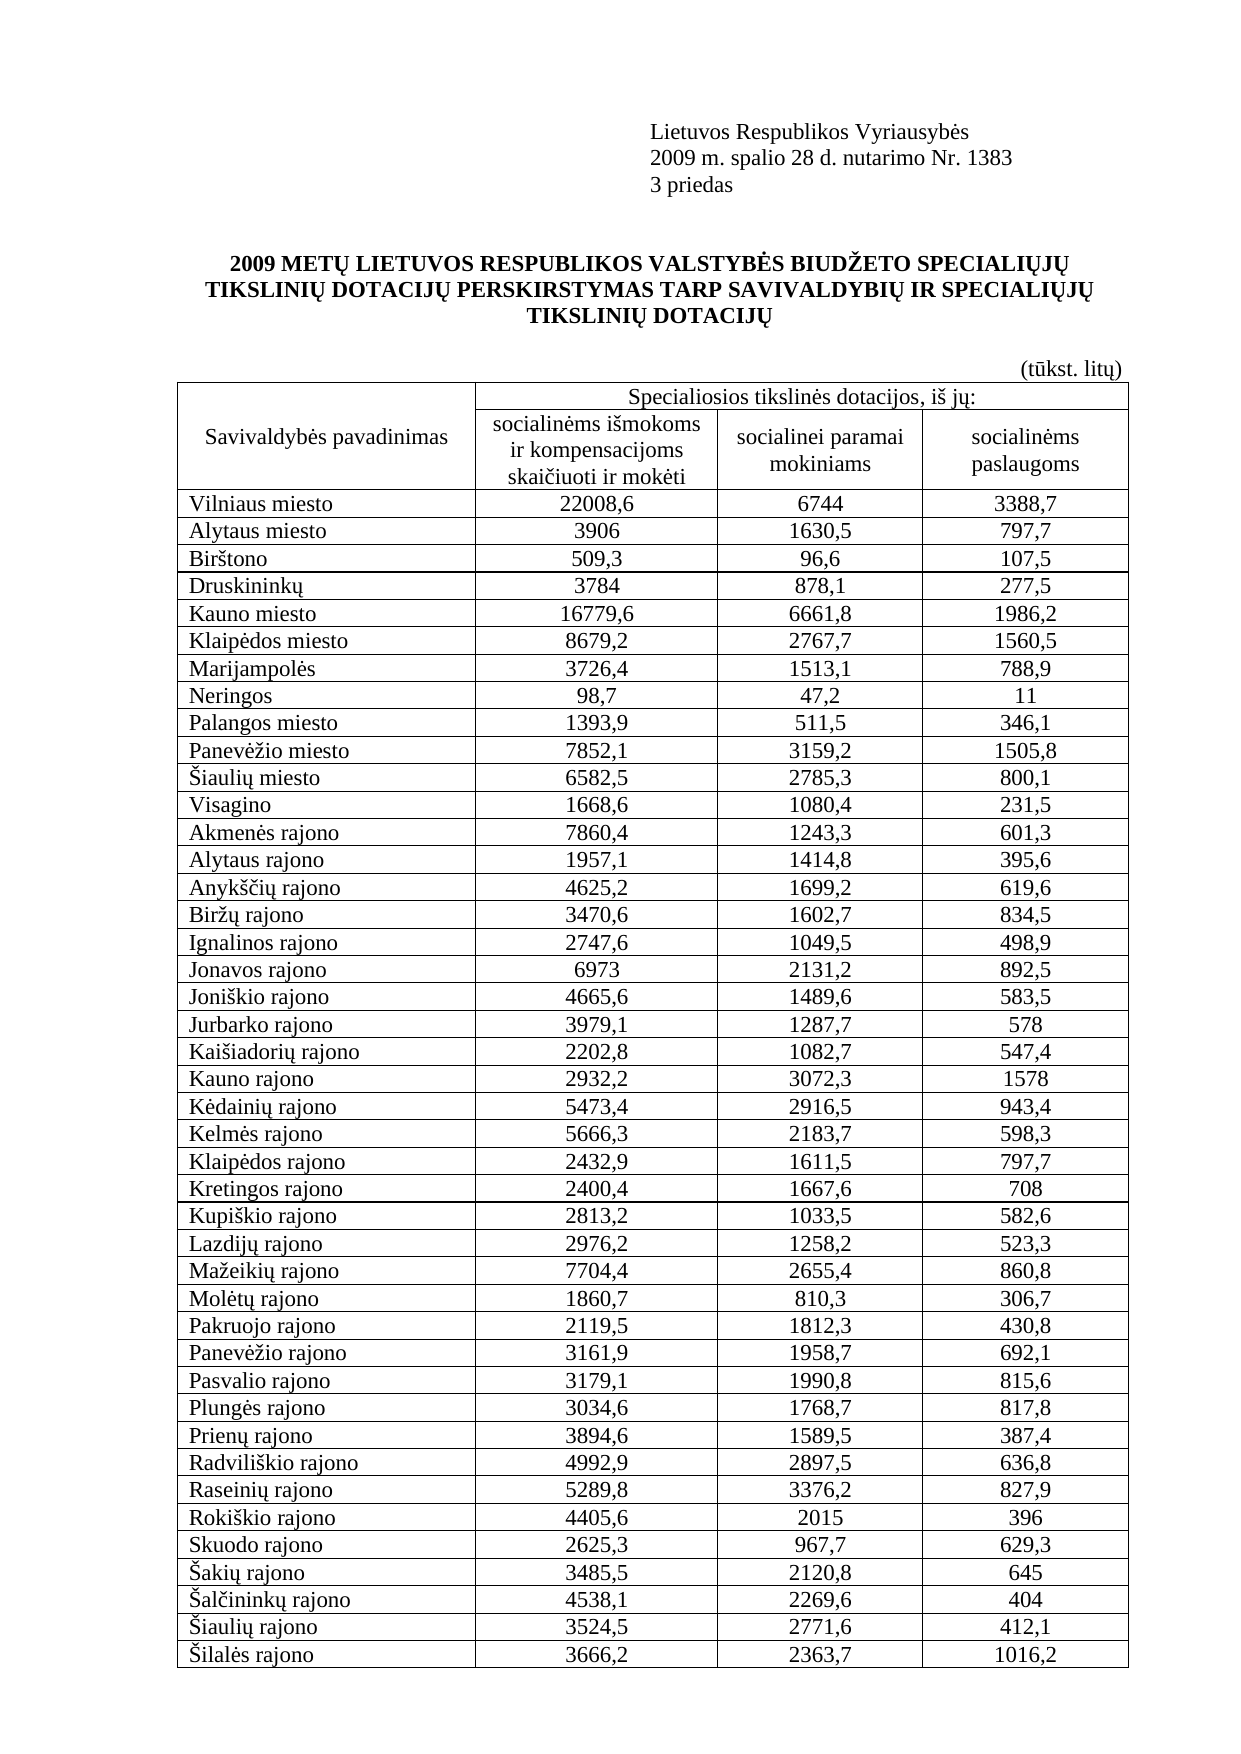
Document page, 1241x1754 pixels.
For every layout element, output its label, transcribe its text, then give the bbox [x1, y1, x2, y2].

table_cell 277,5 [923, 573, 1128, 599]
table_cell 1393,9 [476, 709, 717, 736]
table_cell Šakių rajono [178, 1559, 475, 1585]
table_cell Kelmės rajono [178, 1120, 475, 1147]
table_cell 1667,6 [718, 1175, 922, 1201]
table_cell 598,3 [923, 1120, 1128, 1147]
table_cell Klaipėdos rajono [178, 1148, 475, 1174]
table_cell 3485,5 [476, 1559, 717, 1585]
table_cell Kėdainių rajono [178, 1093, 475, 1119]
table_cell 797,7 [923, 1148, 1128, 1174]
table_cell 878,1 [718, 573, 922, 599]
table_cell 306,7 [923, 1285, 1128, 1311]
table_cell 2897,5 [718, 1449, 922, 1475]
table_cell 1578 [923, 1066, 1128, 1092]
table_cell 708 [923, 1175, 1128, 1201]
table_cell 2813,2 [476, 1203, 717, 1229]
table_cell 11 [923, 682, 1128, 708]
table_cell 1243,3 [718, 819, 922, 845]
table_cell 2655,4 [718, 1257, 922, 1284]
table_cell Alytaus rajono [178, 846, 475, 873]
table_cell 2932,2 [476, 1066, 717, 1092]
table_cell 430,8 [923, 1312, 1128, 1338]
table_cell 2432,9 [476, 1148, 717, 1174]
table_cell Jurbarko rajono [178, 1011, 475, 1037]
table_cell 629,3 [923, 1531, 1128, 1558]
table_cell 22008,6 [476, 490, 717, 517]
table_cell 636,8 [923, 1449, 1128, 1475]
table_cell socialinėms išmokoms ir kompensacijoms skaičiuoti ir mokėti [476, 410, 717, 489]
table_cell 582,6 [923, 1203, 1128, 1229]
table_cell 5473,4 [476, 1093, 717, 1119]
table_cell 2400,4 [476, 1175, 717, 1201]
table_cell 1414,8 [718, 846, 922, 873]
table_cell 3388,7 [923, 490, 1128, 517]
table_cell 98,7 [476, 682, 717, 708]
table_cell 1986,2 [923, 600, 1128, 626]
table_cell 3072,3 [718, 1066, 922, 1092]
table_cell 2363,7 [718, 1641, 922, 1667]
table_cell 967,7 [718, 1531, 922, 1558]
table_cell 1560,5 [923, 627, 1128, 653]
table_cell Kaišiadorių rajono [178, 1038, 475, 1064]
text (tūkst. litų) [177, 355, 1122, 382]
table_cell Raseinių rajono [178, 1476, 475, 1503]
table_cell 6973 [476, 956, 717, 982]
table_cell 231,5 [923, 792, 1128, 818]
table_cell Palangos miesto [178, 709, 475, 736]
table_cell 4992,9 [476, 1449, 717, 1475]
table_cell Lazdijų rajono [178, 1230, 475, 1256]
table_cell 2131,2 [718, 956, 922, 982]
table_cell Druskininkų [178, 573, 475, 599]
table_cell Šiaulių rajono [178, 1614, 475, 1640]
table_cell 4538,1 [476, 1586, 717, 1612]
table_cell 2183,7 [718, 1120, 922, 1147]
table_cell 6661,8 [718, 600, 922, 626]
table_cell 601,3 [923, 819, 1128, 845]
table_cell 1080,4 [718, 792, 922, 818]
table_cell 1812,3 [718, 1312, 922, 1338]
table_cell Radviliškio rajono [178, 1449, 475, 1475]
table_cell Pasvalio rajono [178, 1367, 475, 1393]
table_cell 3470,6 [476, 901, 717, 927]
table_cell 2625,3 [476, 1531, 717, 1558]
text 2009 METŲ LIETUVOS RESPUBLIKOS VALSTYBĖS BIUDŽETO SPECIALIŲJŲ TIKSLINIŲ DOTACIJŲ PERSKIRSTYMAS TARP SAVIVALDYBIŲ IR SPECIALIŲJŲ TIKSLINIŲ DOTACIJŲ [177, 250, 1122, 329]
table_cell 8679,2 [476, 627, 717, 653]
table_cell Kauno miesto [178, 600, 475, 626]
table_cell 6744 [718, 490, 922, 517]
table_cell Kretingos rajono [178, 1175, 475, 1201]
table_cell 6582,5 [476, 764, 717, 791]
table_cell 800,1 [923, 764, 1128, 791]
table_cell Panevėžio rajono [178, 1340, 475, 1366]
table_cell Šilalės rajono [178, 1641, 475, 1667]
table_cell 2767,7 [718, 627, 922, 653]
table_cell 3161,9 [476, 1340, 717, 1366]
table_cell 3524,5 [476, 1614, 717, 1640]
table_cell 3666,2 [476, 1641, 717, 1667]
table_cell 810,3 [718, 1285, 922, 1311]
table_cell 1958,7 [718, 1340, 922, 1366]
table_cell 1699,2 [718, 874, 922, 900]
table_cell 1611,5 [718, 1148, 922, 1174]
table_cell 7852,1 [476, 737, 717, 763]
table_cell 892,5 [923, 956, 1128, 982]
table_cell 16779,6 [476, 600, 717, 626]
table_cell 4625,2 [476, 874, 717, 900]
table_cell 2771,6 [718, 1614, 922, 1640]
table_cell 2120,8 [718, 1559, 922, 1585]
table_cell 3726,4 [476, 655, 717, 681]
table_cell Visagino [178, 792, 475, 818]
table_cell 1589,5 [718, 1422, 922, 1448]
table_cell Kupiškio rajono [178, 1203, 475, 1229]
text Lietuvos Respublikos Vyriausybės 2009 m. spalio 28 d. nutarimo Nr. 1383 3 priedas [650, 118, 1122, 197]
table_cell 3894,6 [476, 1422, 717, 1448]
table_cell Plungės rajono [178, 1394, 475, 1421]
table_cell 3179,1 [476, 1367, 717, 1393]
table_cell 943,4 [923, 1093, 1128, 1119]
table_cell 3906 [476, 518, 717, 544]
table_cell 2747,6 [476, 929, 717, 955]
table_cell 815,6 [923, 1367, 1128, 1393]
table_cell 645 [923, 1559, 1128, 1585]
table_cell Šiaulių miesto [178, 764, 475, 791]
table_cell 817,8 [923, 1394, 1128, 1421]
table_cell 3979,1 [476, 1011, 717, 1037]
table_cell Prienų rajono [178, 1422, 475, 1448]
table_cell Biržų rajono [178, 901, 475, 927]
table_cell 827,9 [923, 1476, 1128, 1503]
table_cell 5666,3 [476, 1120, 717, 1147]
table_cell socialinei paramai mokiniams [718, 410, 922, 489]
table_cell 1860,7 [476, 1285, 717, 1311]
table_cell Ignalinos rajono [178, 929, 475, 955]
table_cell Neringos [178, 682, 475, 708]
table_cell 404 [923, 1586, 1128, 1612]
table_cell 498,9 [923, 929, 1128, 955]
table_cell 5289,8 [476, 1476, 717, 1503]
table_cell 1049,5 [718, 929, 922, 955]
table_cell 1602,7 [718, 901, 922, 927]
table_cell 797,7 [923, 518, 1128, 544]
table_cell 4665,6 [476, 983, 717, 1010]
table_cell 788,9 [923, 655, 1128, 681]
table_cell 1287,7 [718, 1011, 922, 1037]
table_cell 511,5 [718, 709, 922, 736]
table_cell 834,5 [923, 901, 1128, 927]
table_cell 396 [923, 1504, 1128, 1530]
table_cell 578 [923, 1011, 1128, 1037]
table_cell 2785,3 [718, 764, 922, 791]
table_cell 2119,5 [476, 1312, 717, 1338]
table_cell 547,4 [923, 1038, 1128, 1064]
table_cell 3376,2 [718, 1476, 922, 1503]
table_cell 1513,1 [718, 655, 922, 681]
table_cell 7860,4 [476, 819, 717, 845]
table_cell 346,1 [923, 709, 1128, 736]
table_cell Pakruojo rajono [178, 1312, 475, 1338]
table_cell Skuodo rajono [178, 1531, 475, 1558]
table_header Specialiosios tikslinės dotacijos, iš jų: [476, 383, 1128, 409]
table_cell 2269,6 [718, 1586, 922, 1612]
table_cell 387,4 [923, 1422, 1128, 1448]
table_cell 47,2 [718, 682, 922, 708]
table_cell 1990,8 [718, 1367, 922, 1393]
table_cell 1258,2 [718, 1230, 922, 1256]
table_cell 583,5 [923, 983, 1128, 1010]
table_cell socialinėms paslaugoms [923, 410, 1128, 489]
table_cell 619,6 [923, 874, 1128, 900]
table_cell 7704,4 [476, 1257, 717, 1284]
table_cell Klaipėdos miesto [178, 627, 475, 653]
table_cell 1082,7 [718, 1038, 922, 1064]
table_cell 523,3 [923, 1230, 1128, 1256]
table_cell Joniškio rajono [178, 983, 475, 1010]
table_cell 2015 [718, 1504, 922, 1530]
table_cell 2976,2 [476, 1230, 717, 1256]
table_cell 1016,2 [923, 1641, 1128, 1667]
table_cell 1768,7 [718, 1394, 922, 1421]
table_cell 4405,6 [476, 1504, 717, 1530]
table_cell 1489,6 [718, 983, 922, 1010]
table_cell 509,3 [476, 545, 717, 571]
table_cell Šalčininkų rajono [178, 1586, 475, 1612]
table_cell 1505,8 [923, 737, 1128, 763]
table_cell 107,5 [923, 545, 1128, 571]
table_cell Rokiškio rajono [178, 1504, 475, 1530]
table_cell 1957,1 [476, 846, 717, 873]
table_cell Anykščių rajono [178, 874, 475, 900]
table_cell Akmenės rajono [178, 819, 475, 845]
table_cell Panevėžio miesto [178, 737, 475, 763]
table_cell Kauno rajono [178, 1066, 475, 1092]
table_cell 96,6 [718, 545, 922, 571]
table_cell 2202,8 [476, 1038, 717, 1064]
table_cell Jonavos rajono [178, 956, 475, 982]
table_cell Mažeikių rajono [178, 1257, 475, 1284]
table_cell 1630,5 [718, 518, 922, 544]
table_header Savivaldybės pavadinimas [178, 383, 475, 489]
table_cell 3159,2 [718, 737, 922, 763]
table_cell 1668,6 [476, 792, 717, 818]
table_cell 860,8 [923, 1257, 1128, 1284]
table_cell 412,1 [923, 1614, 1128, 1640]
table_cell 395,6 [923, 846, 1128, 873]
table_cell 3034,6 [476, 1394, 717, 1421]
table_cell 3784 [476, 573, 717, 599]
table_cell 1033,5 [718, 1203, 922, 1229]
table_cell Molėtų rajono [178, 1285, 475, 1311]
table_cell Birštono [178, 545, 475, 571]
table_cell Marijampolės [178, 655, 475, 681]
table_cell Alytaus miesto [178, 518, 475, 544]
table_cell 2916,5 [718, 1093, 922, 1119]
table_cell 692,1 [923, 1340, 1128, 1366]
table_cell Vilniaus miesto [178, 490, 475, 517]
